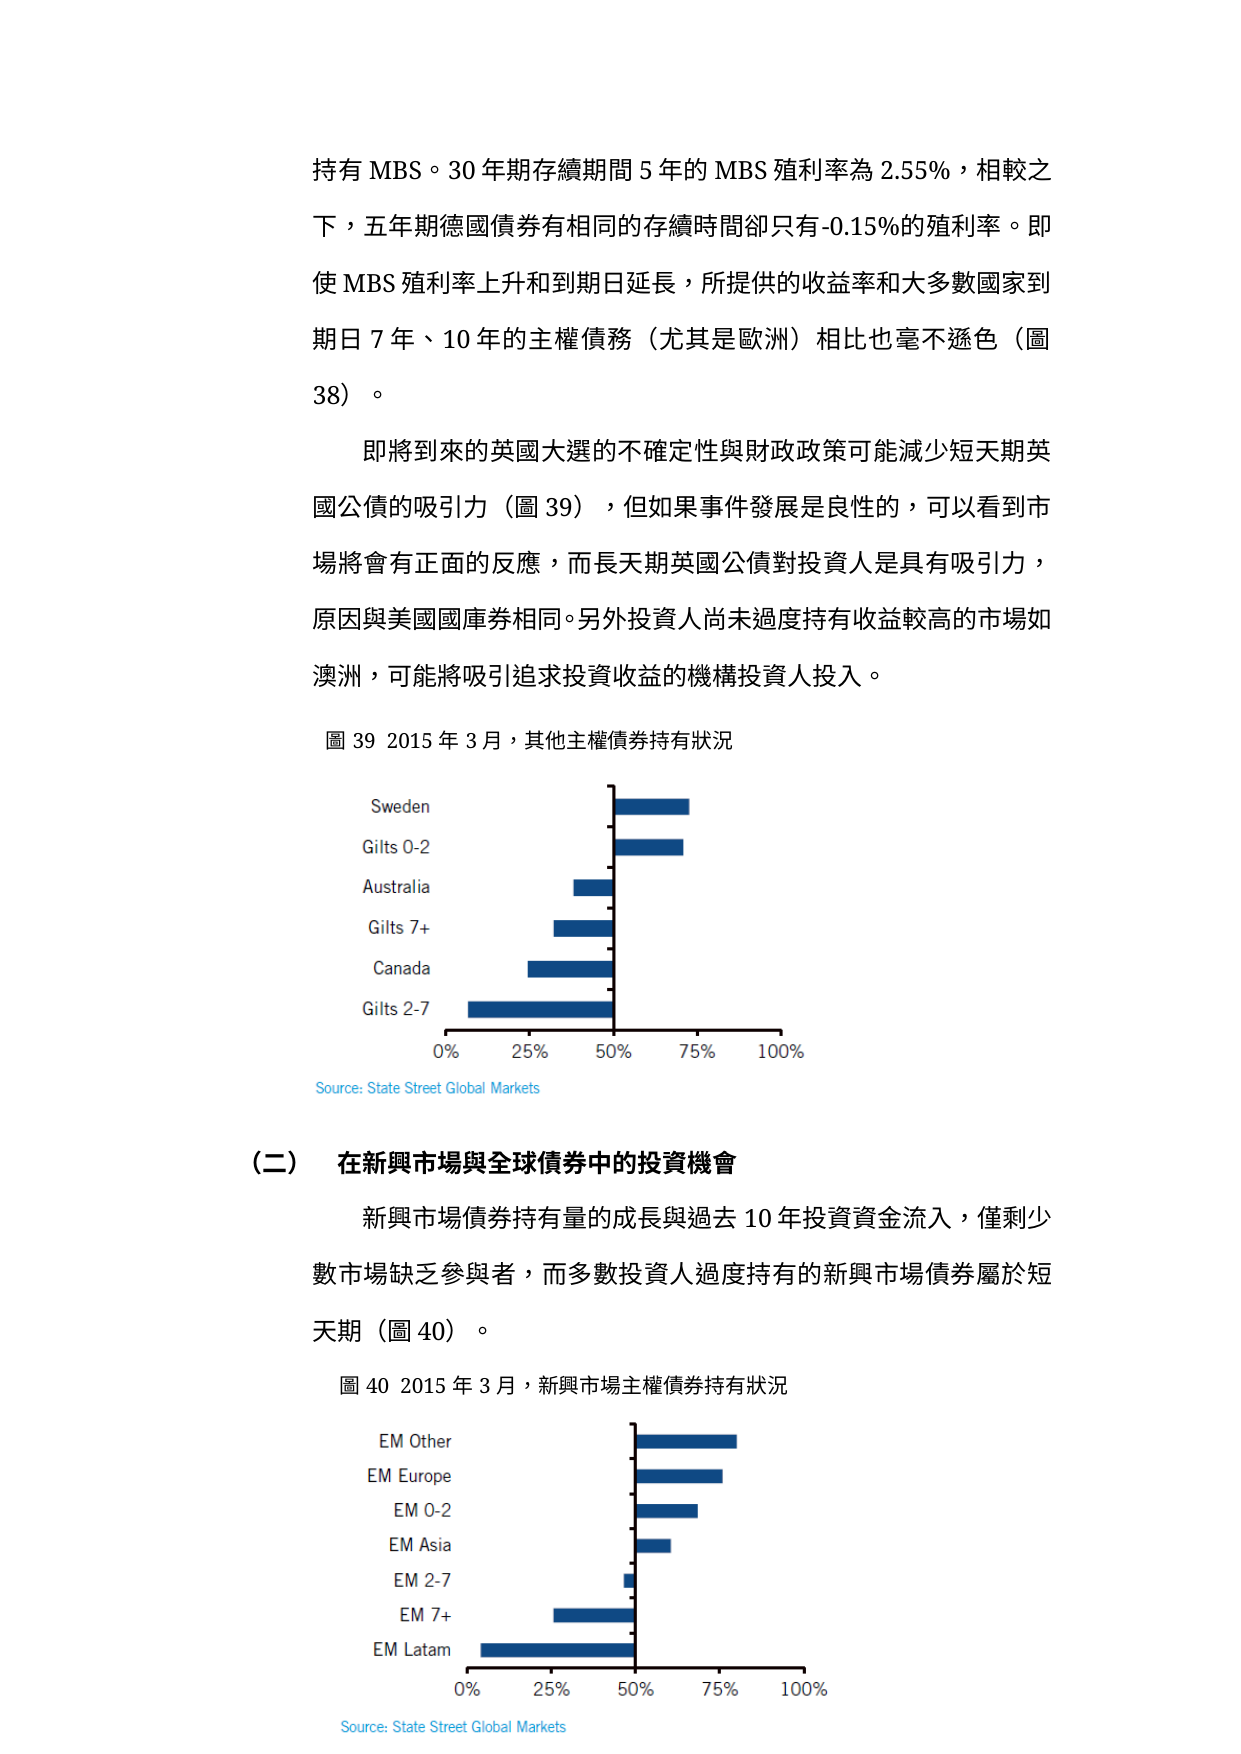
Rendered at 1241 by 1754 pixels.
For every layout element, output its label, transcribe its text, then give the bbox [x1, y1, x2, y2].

text 新興市場債券持有量的成長與過去10年投資資金流入，僅剩少數市場缺乏參與者，而多數投資人過度持有的新興市場債券屬於短天期（圖40）。 [312, 1198, 1053, 1348]
text 即將到來的英國大選的不確定性與財政政策可能減少短天期英國公債的吸引力（圖39），但如果事件發展是良性的，可以看到市場將會有正面的反應，而長天期英國公債對投資人是具有吸引力，原因與美國國庫券相同。另外投資人尚未過度持有收益較高的市場如澳洲，可能將吸引追求投資收益的機構投資人投入。 [312, 431, 1053, 693]
text 對美元和美國資產走勢的正面看法可能有利於MBS。過去2年儘管MBS收益率相對主權債券有實質性的回升，投資人仍紛紛減少持有MBS。30年期存續期間5年的MBS殖利率為2.55%，相較之下，五年期德國債券有相同的存續時間卻只有-0.15%的殖利率。即使MBS殖利率上升和到期日延長，所提供的收益率和大多數國家到期日7年、10年的主權債務（尤其是歐洲）相比也毫不遜色（圖38）。 [312, 150, 1053, 412]
list 在新興市場與全球債券中的投資機會 [237, 711, 1053, 1180]
